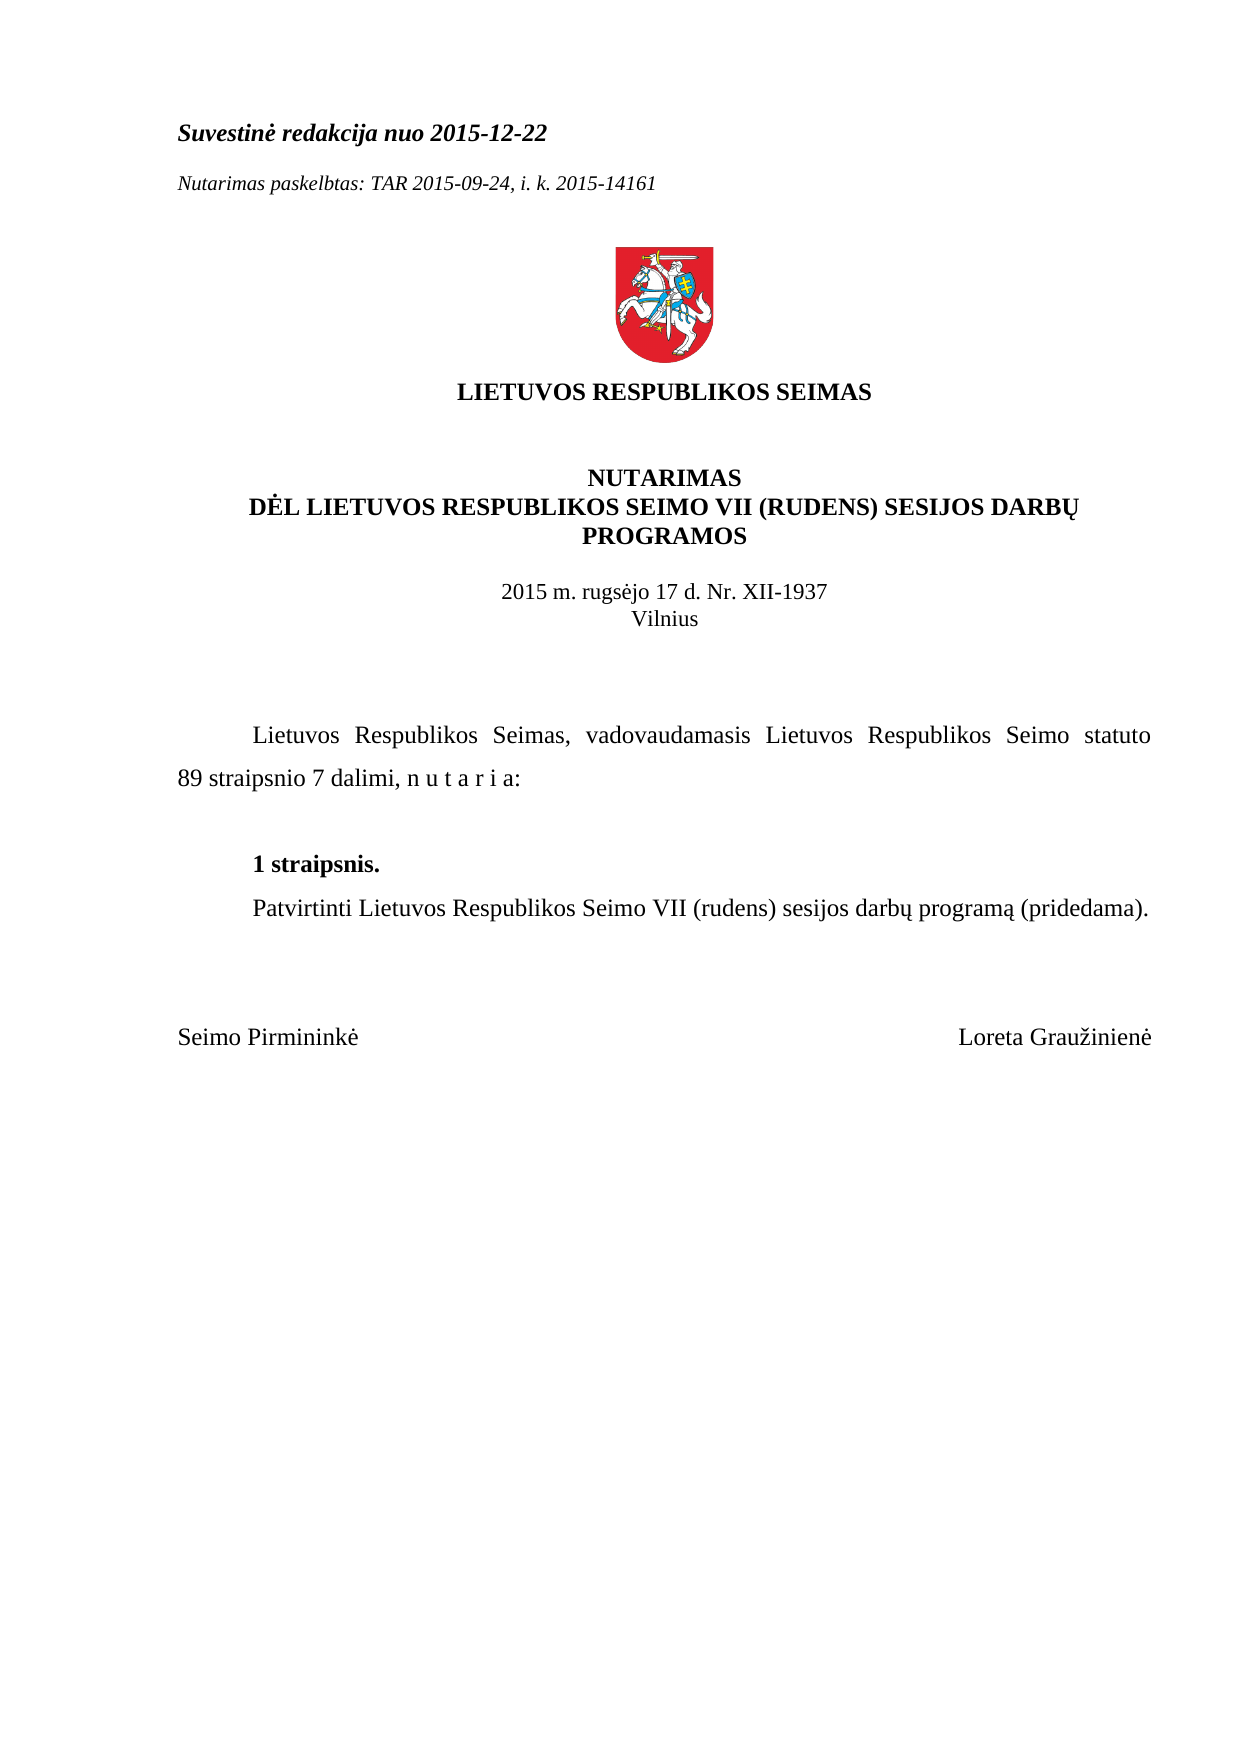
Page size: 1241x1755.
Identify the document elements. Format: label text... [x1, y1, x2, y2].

text Patvirtinti Lietuvos Respublikos Seimo VII (rudens) sesijos darbų programą (pridedama). [177, 893, 1152, 921]
text Suvestinė redakcija nuo 2015-12-22 [177, 118, 1152, 147]
text 2015 m. rugsėjo 17 d. Nr. XII-1937 [177, 578, 1152, 604]
text DĖL LIETUVOS RESPUBLIKOS SEIMO VII (RUDENS) SESIJOS DARBŲ PROGRAMOS [177, 492, 1152, 549]
text Nutarimas paskelbtas: TAR 2015-09-24, i. k. 2015-14161 [177, 171, 1152, 195]
text LIETUVOS RESPUBLIKOS SEIMAS [177, 377, 1152, 406]
text Seimo Pirmininkė Loreta Graužinienė [177, 1022, 1152, 1051]
text Vilnius [177, 604, 1152, 631]
text 1 straipsnis. [177, 849, 1152, 878]
text NUTARIMAS [177, 463, 1152, 492]
text Lietuvos Respublikos Seimas, vadovaudamasis Lietuvos Respublikos Seimo statuto 89 straipsnio 7 dalimi, n u t a r i a: [177, 720, 1152, 792]
